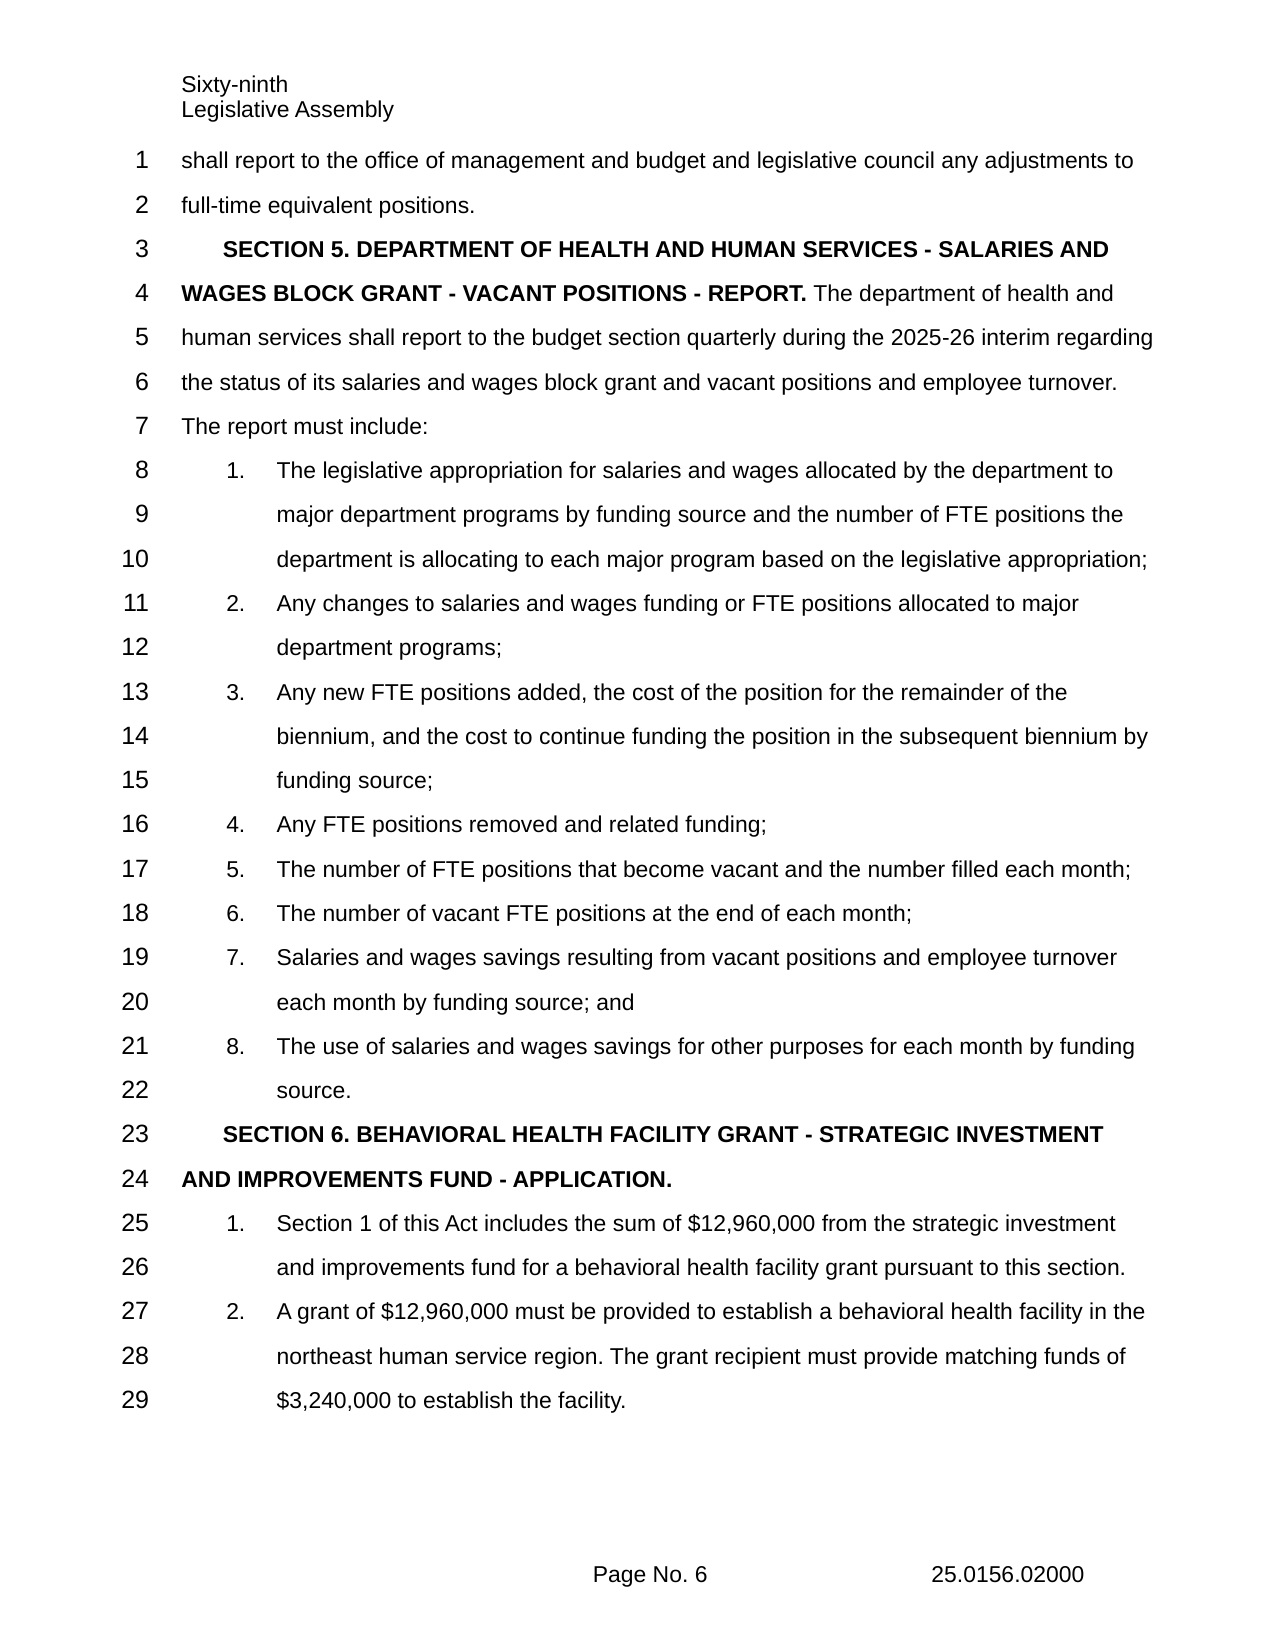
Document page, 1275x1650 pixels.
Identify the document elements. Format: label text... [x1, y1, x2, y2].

text 2. A grant of $12,960,000 must be provided to establish a behavioral health facility in the northeast human service region. The grant recipient must provide matching funds of $3,240,000 to establish the facility. [181, 1284, 1154, 1417]
text 3. Any new FTE positions added, the cost of the position for the remainder of the biennium, and the cost to continue funding the position in the subsequent biennium by funding source; [181, 664, 1154, 797]
text SECTION 6. BEHAVIORAL HEALTH FACILITY GRANT - STRATEGIC INVESTMENT AND IMPROVEMENTS FUND - APPLICATION. [181, 1107, 1154, 1196]
text 2. Any changes to salaries and wages funding or FTE positions allocated to major department programs; [181, 576, 1154, 664]
text 1. The legislative appropriation for salaries and wages allocated by the department to major department programs by funding source and the number of FTE positions the department is allocating to each major program based on the legislative appropriation; [181, 443, 1154, 576]
text shall report to the office of management and budget and legislative council any adjustments to full-time equivalent positions. [181, 133, 1154, 222]
text 7. Salaries and wages savings resulting from vacant positions and employee turnover each month by funding source; and [181, 930, 1154, 1019]
text SECTION 5. DEPARTMENT OF HEALTH AND HUMAN SERVICES - SALARIES AND WAGES BLOCK GRANT - VACANT POSITIONS - REPORT. The department of health and human services shall report to the budget section quarterly during the 2025‑26 interim regarding the status of its salaries and wages block grant and vacant positions and employee turnover. The report must include: [181, 222, 1154, 443]
text 1. Section 1 of this Act includes the sum of $12,960,000 from the strategic investment and improvements fund for a behavioral health facility grant pursuant to this section. [181, 1196, 1154, 1284]
text 6. The number of vacant FTE positions at the end of each month; [181, 886, 1154, 930]
text 5. The number of FTE positions that become vacant and the number filled each month; [181, 842, 1154, 886]
text 8. The use of salaries and wages savings for other purposes for each month by funding source. [181, 1019, 1154, 1107]
text 4. Any FTE positions removed and related funding; [181, 797, 1154, 842]
